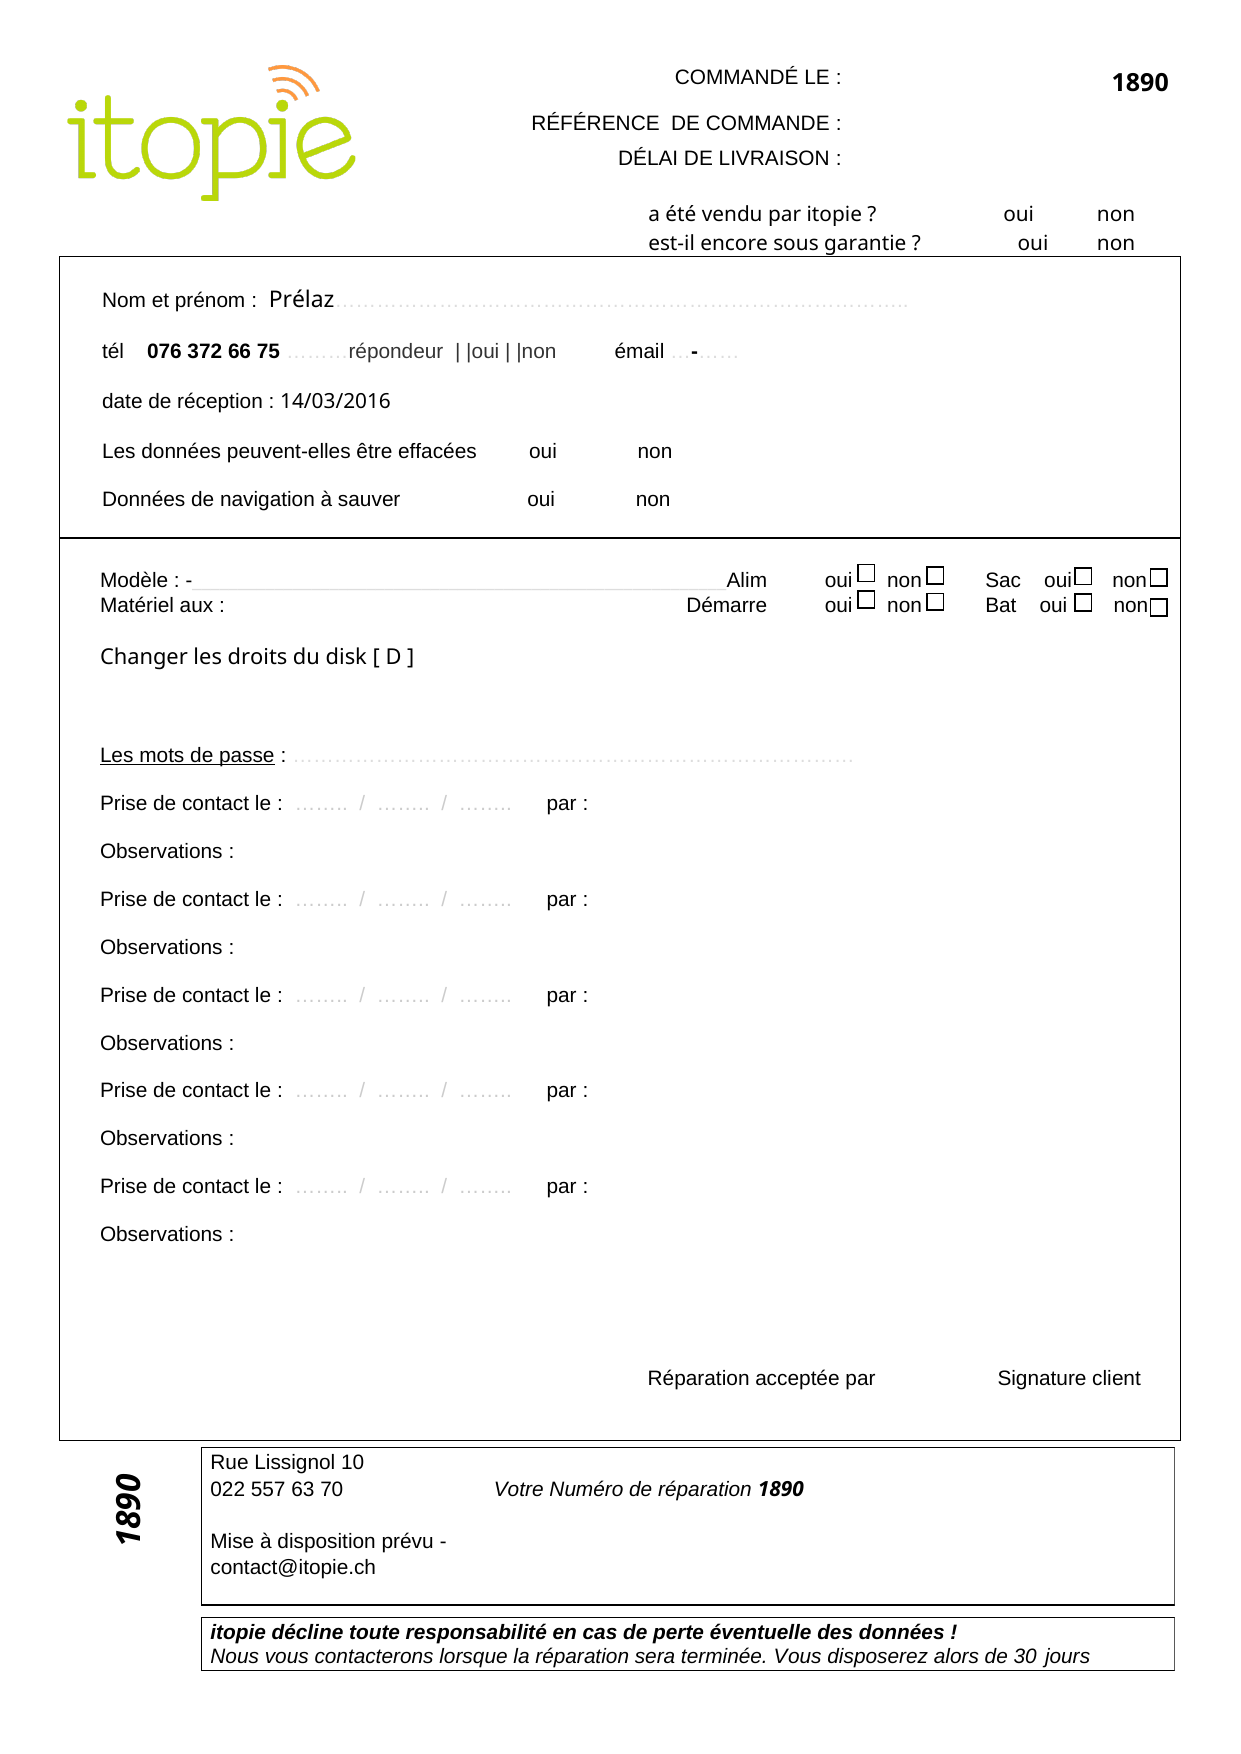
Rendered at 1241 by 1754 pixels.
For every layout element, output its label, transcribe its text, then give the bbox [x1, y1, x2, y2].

text Les données peuvent-elles être effacées oui non [60, 436, 1180, 463]
picture [67, 65, 356, 201]
text Observations : [60, 1219, 1180, 1246]
text Observations : [60, 1123, 1180, 1150]
table_cell DÉLAI DE LIVRAISON : [490, 140, 847, 175]
table_header Rue Lissignol 10 022 557 63 70 Votre Numéro de réparation 1890 Mise à disposition prévu - contact@itopie.ch [195, 1441, 1180, 1611]
text est-il encore sous garantie ? oui non [59, 228, 1181, 256]
text Données de navigation à sauver oui non [60, 484, 1180, 511]
text date de réception : 14/03/2016 [60, 383, 1180, 415]
table_cell [847, 140, 1180, 175]
text Prise de contact le : …….. / …….. / …….. par : [60, 883, 1180, 911]
text Prise de contact le : …….. / …….. / …….. par : [60, 788, 1180, 815]
table_header COMMANDÉ LE : [490, 59, 847, 104]
text Nom et prénom : Prélaz……………………………………………………………………….. [60, 280, 1180, 314]
text Observations : [60, 836, 1180, 863]
table_cell [847, 105, 1180, 140]
text Changer les droits du disk [ D ] [60, 638, 1180, 671]
text Prise de contact le : …….. / …….. / …….. par : [60, 1171, 1180, 1198]
table_cell RÉFÉRENCE DE COMMANDE : [490, 105, 847, 140]
text Modèle : - Alim oui non Sac oui non [60, 562, 856, 590]
text Observations : [60, 1027, 1180, 1054]
text Modèle : - Alim oui non Sac oui non [948, 562, 1180, 590]
table_header 1890 [847, 59, 1180, 104]
text Prise de contact le : …….. / …….. / …….. par : [60, 979, 1180, 1006]
text a été vendu par itopie ? oui non [59, 199, 1181, 228]
text Observations : [60, 931, 1180, 958]
table_cell itopie décline toute responsabilité en cas de perte éventuelle des données ! Nous vous contacterons lorsque la réparation sera terminée. Vous disposerez alors de 30 jours [195, 1611, 1180, 1677]
text Les mots de passe : ……………………………………………………………………… [60, 740, 1180, 767]
text Prise de contact le : …….. / …….. / …….. par : [60, 1075, 1180, 1102]
text Réparation acceptée par Signature client [60, 1363, 1180, 1390]
text Matériel aux : Démarre oui non Bat oui non [60, 590, 1180, 617]
text tél 076 372 66 75 ………répondeur | |oui | |non émail …-…… [60, 335, 1180, 362]
text Modèle : - Alim oui non Sac oui non [879, 562, 925, 590]
table_header 1890 [59, 1441, 195, 1677]
